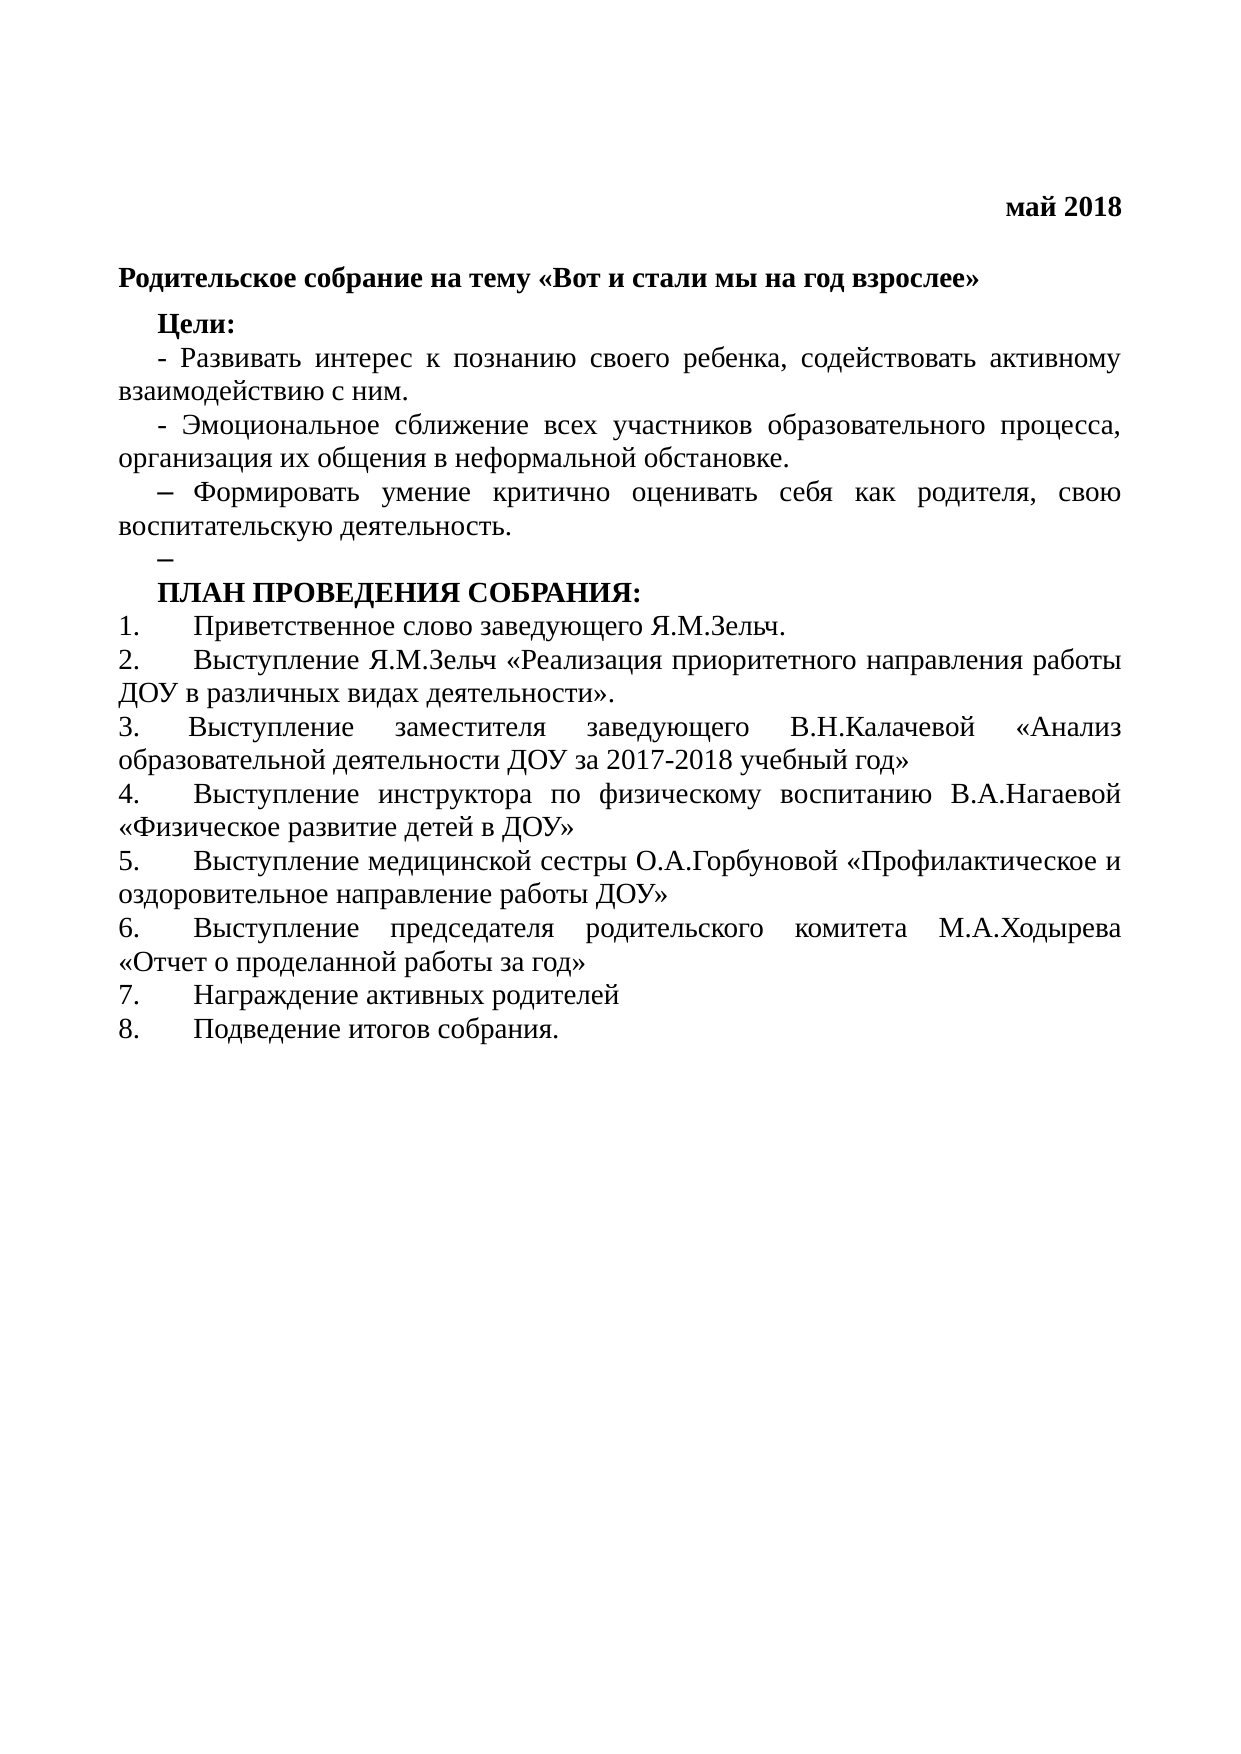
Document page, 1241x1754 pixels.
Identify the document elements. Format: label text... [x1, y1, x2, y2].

subtitle Родительское собрание на тему «Вот и стали мы на год взрослее» [118, 260, 1122, 294]
list Награждение активных родителей [118, 977, 1122, 1011]
text - Развивать интерес к познанию своего ребенка, содействовать активному взаимодействию с ним. [118, 340, 1122, 407]
list Выступление Я.М.Зельч «Реализация приоритетного направления работы ДОУ в различных видах деятельности». [118, 642, 1122, 709]
list Формировать умение критично оценивать себя как родителя, свою воспитательскую деятельность. [118, 474, 1122, 541]
subtitle май 2018 [118, 189, 1122, 223]
text 3. Выступление заместителя заведующего В.Н.Калачевой «Анализ образовательной деятельности ДОУ за 2017-2018 учебный год» [118, 709, 1122, 776]
list Приветственное слово заведующего Я.М.Зельч. [118, 608, 1122, 642]
list Выступление председателя родительского комитета М.А.Ходырева «Отчет о проделанной работы за год» [118, 910, 1122, 977]
text Цели: [118, 306, 1122, 340]
text ПЛАН ПРОВЕДЕНИЯ СОБРАНИЯ: [118, 575, 1122, 608]
list Подведение итогов собрания. [118, 1011, 1122, 1044]
text - Эмоциональное сближение всех участников образовательного процесса, организация их общения в неформальной обстановке. [118, 407, 1122, 474]
list Выступление медицинской сестры О.А.Горбуновой «Профилактическое и оздоровительное направление работы ДОУ» [118, 843, 1122, 910]
list Выступление инструктора по физическому воспитанию В.А.Нагаевой «Физическое развитие детей в ДОУ» [118, 776, 1122, 843]
